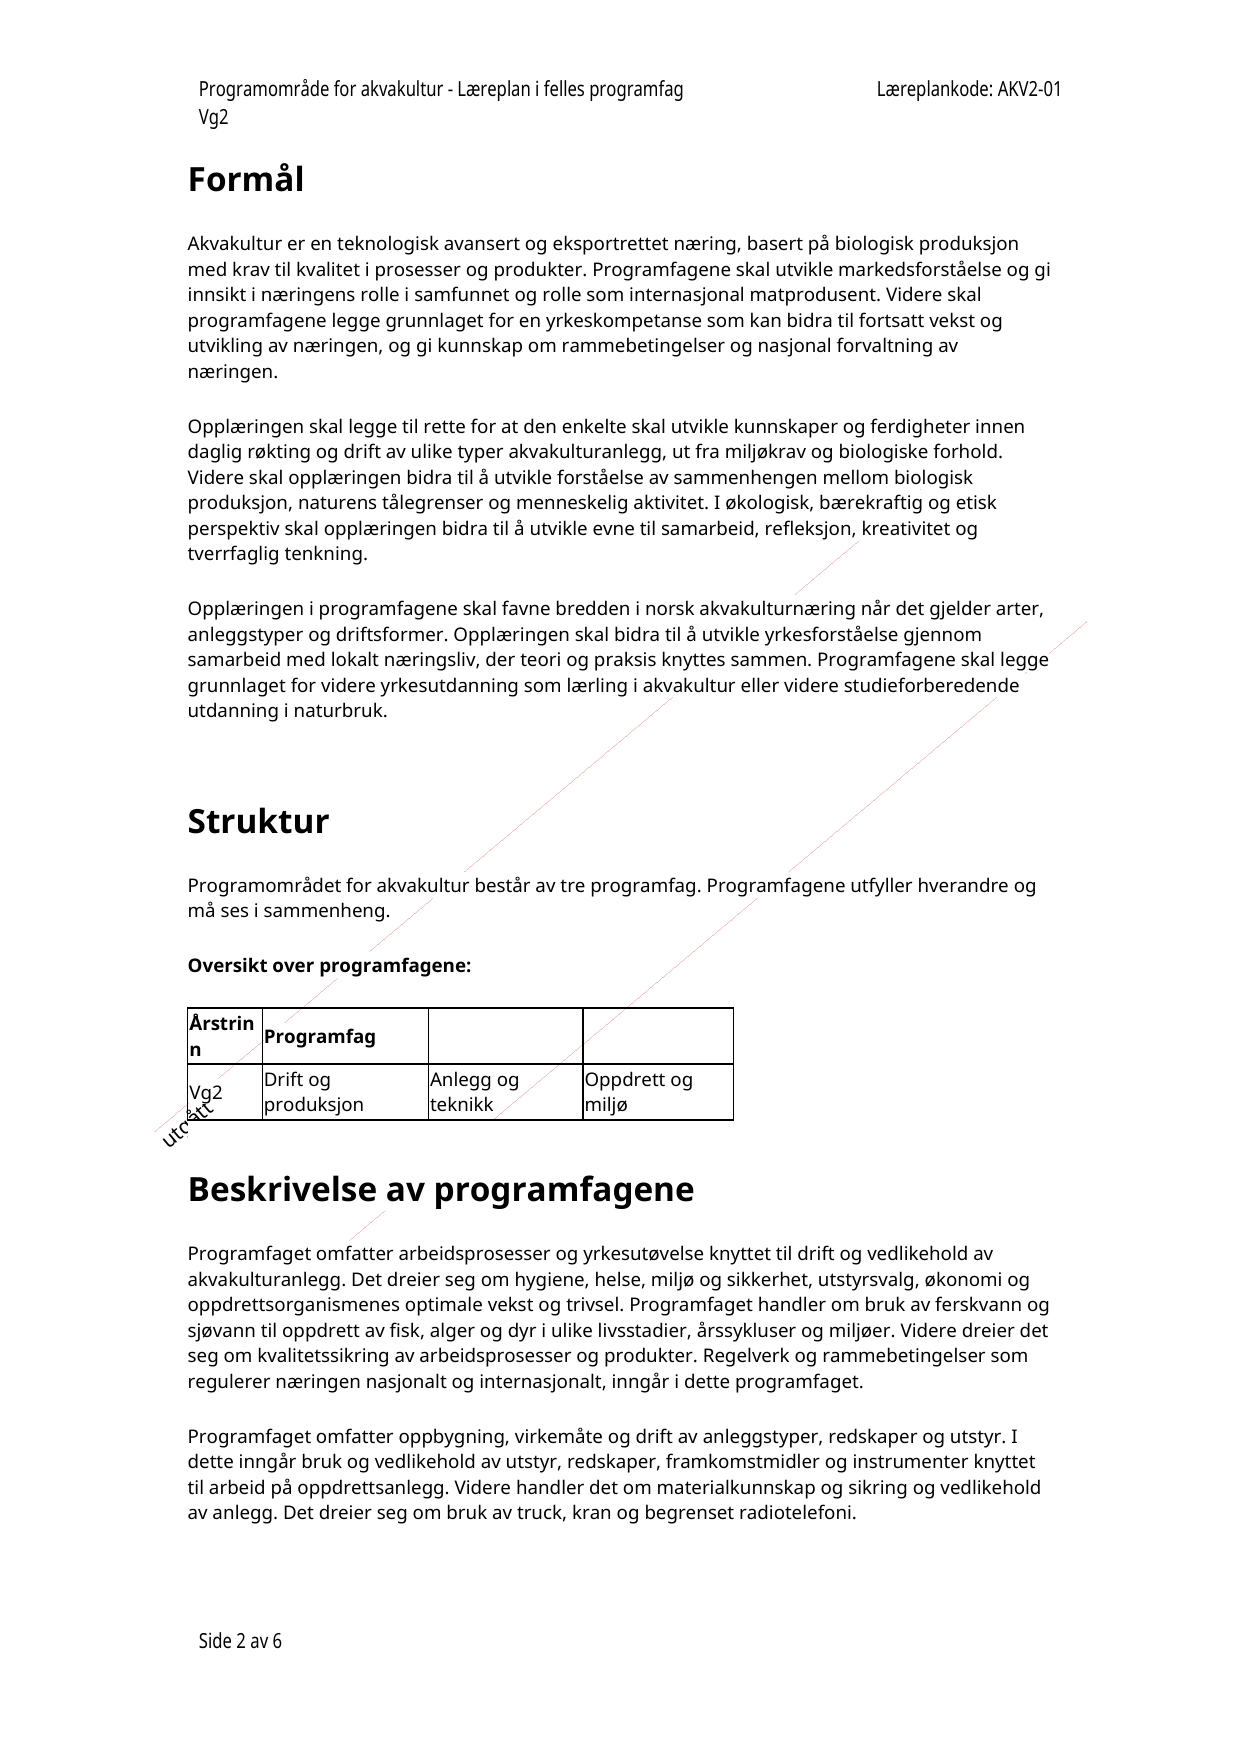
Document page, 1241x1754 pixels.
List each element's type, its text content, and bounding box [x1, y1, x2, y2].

table_header [562, 1046, 582, 1063]
text Programfaget omfatter oppbygning, virkemåte og drift av anleggstyper, redskaper og utstyr. I dette inngår bruk og vedlikehold av utstyr, redskaper, framkomstmidler og instrumenter knyttet til arbeid på oppdrettsanlegg. Videre handler det om materialkunnskap og sikring og vedlikehold av anlegg. Det dreier seg om bruk av truck, kran og begrenset radiotelefoni. [187, 1423, 1053, 1525]
subtitle Beskrivelse av programfagene [704, 1121, 1053, 1211]
table_header [584, 1009, 733, 1063]
subtitle Struktur [338, 752, 605, 843]
text Opplæringen skal legge til rette for at den enkelte skal utvikle kunnskaper og ferdigheter innen daglig røkting og drift av ulike typer akvakulturanlegg, ut fra miljøkrav og biologiske forhold. Videre skal opplæringen bidra til å utvikle forståelse av sammenhengen mellom biologisk produksjon, naturens tålegrenser og menneskelig aktivitet. I økologisk, bærekraftig og etisk perspektiv skal opplæringen bidra til å utvikle evne til samarbeid, refleksjon, kreativitet og tverrfaglig tenkning. [187, 413, 1053, 566]
text Programområdet for akvakultur består av tre programfag. Programfagene utfyller hverandre og må ses i sammenheng. [729, 872, 1053, 923]
table_cell Vg2 [188, 1065, 262, 1119]
table_header [429, 1009, 582, 1063]
subtitle Struktur [500, 752, 930, 843]
text Opplæringen i programfagene skal favne bredden i norsk akvakulturnæring når det gjelder arter, anleggstyper og driftsformer. Opplæringen skal bidra til å utvikle yrkesforståelse gjennom samarbeid med lokalt næringsliv, der teori og praksis knyttes sammen. Programfagene skal legge grunnlaget for videre yrkesutdanning som lærling i akvakultur eller videre studieforberedende utdanning i naturbruk. [643, 697, 995, 723]
text Programfaget omfatter arbeidsprosesser og yrkesutøvelse knyttet til drift og vedlikehold av akvakulturanlegg. Det dreier seg om hygiene, helse, miljø og sikkerhet, utstyrsvalg, økonomi og oppdrettsorganismenes optimale vekst og trivsel. Programfaget handler om bruk av ferskvann og sjøvann til oppdrett av fisk, alger og dyr i ulike livsstadier, årssykluser og miljøer. Videre dreier det seg om kvalitetssikring av arbeidsprosesser og produkter. Regelverk og rammebetingelser som regulerer næringen nasjonalt og internasjonalt, inngår i dette programfaget. [864, 1241, 1053, 1394]
table_header [584, 1009, 623, 1023]
text Akvakultur er en teknologisk avansert og eksportrettet næring, basert på biologisk produksjon med krav til kvalitet i prosesser og produkter. Programfagene skal utvikle markedsforståelse og gi innsikt i næringens rolle i samfunnet og rolle som internasjonal matprodusent. Videre skal programfagene legge grunnlaget for en yrkeskompetanse som kan bidra til fortsatt vekst og utvikling av næringen, og gi kunnskap om rammebetingelser og nasjonal forvaltning av næringen. [278, 231, 1053, 384]
text Oversikt over programfagene: [664, 952, 1053, 978]
subtitle Formål [313, 156, 1053, 202]
text Opplæringen i programfagene skal favne bredden i norsk akvakulturnæring når det gjelder arter, anleggstyper og driftsformer. Opplæringen skal bidra til å utvikle yrkesforståelse gjennom samarbeid med lokalt næringsliv, der teori og praksis knyttes sammen. Programfagene skal legge grunnlaget for videre yrkesutdanning som lærling i akvakultur eller videre studieforberedende utdanning i naturbruk. [187, 595, 671, 723]
text Programområdet for akvakultur består av tre programfag. Programfagene utfyller hverandre og må ses i sammenheng. [405, 898, 756, 923]
text Oversikt over programfagene: [472, 952, 691, 978]
subtitle Struktur [824, 752, 1053, 843]
table_header Programfag [263, 1009, 428, 1063]
